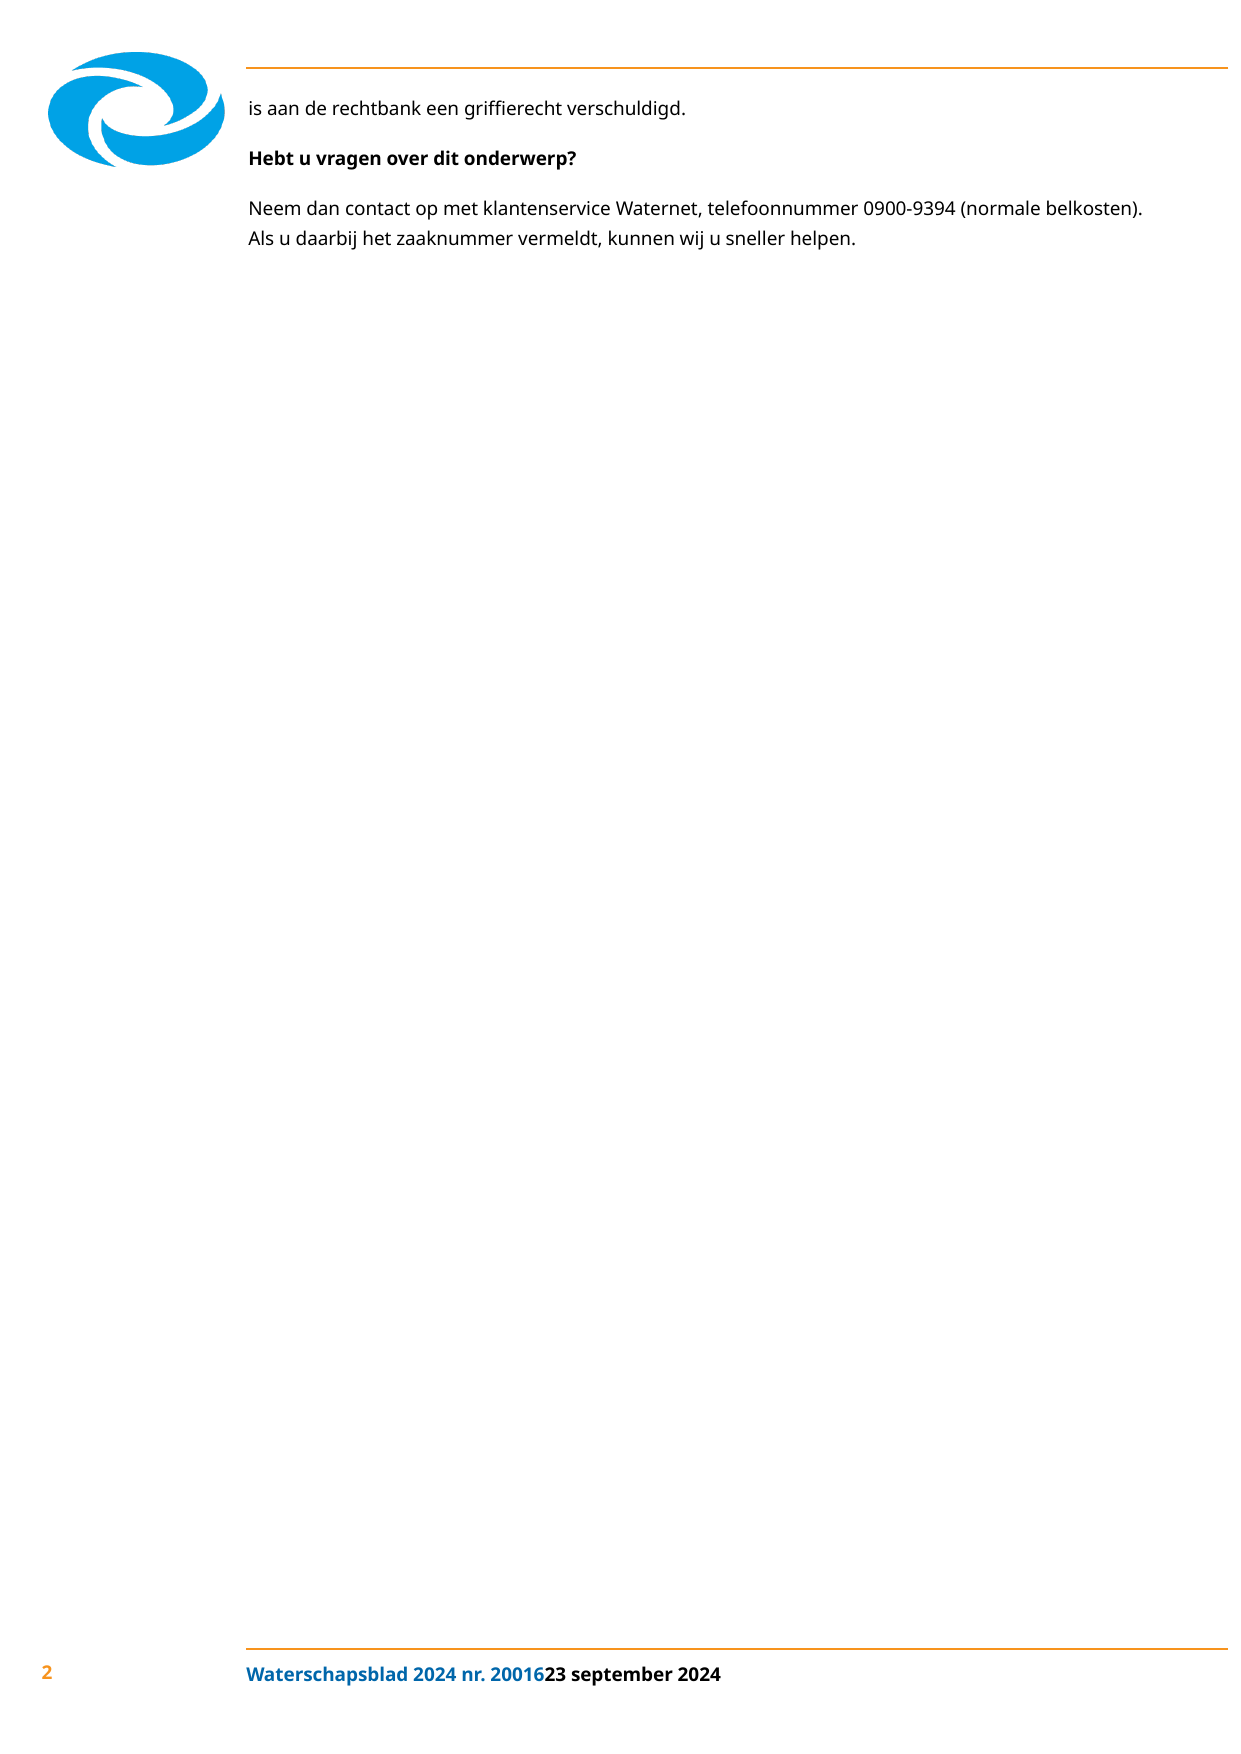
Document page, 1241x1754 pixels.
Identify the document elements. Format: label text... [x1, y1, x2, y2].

text Hebt u vragen over dit onderwerp? [248, 145, 1152, 171]
picture [41, 47, 231, 172]
text is aan de rechtbank een griffierecht verschuldigd. [248, 95, 1152, 121]
text Neem dan contact op met klantenservice Waternet, telefoonnummer 0900-9394 (normale belkosten). Als u daarbij het zaaknummer vermeldt, kunnen wij u sneller helpen. [248, 196, 1152, 251]
